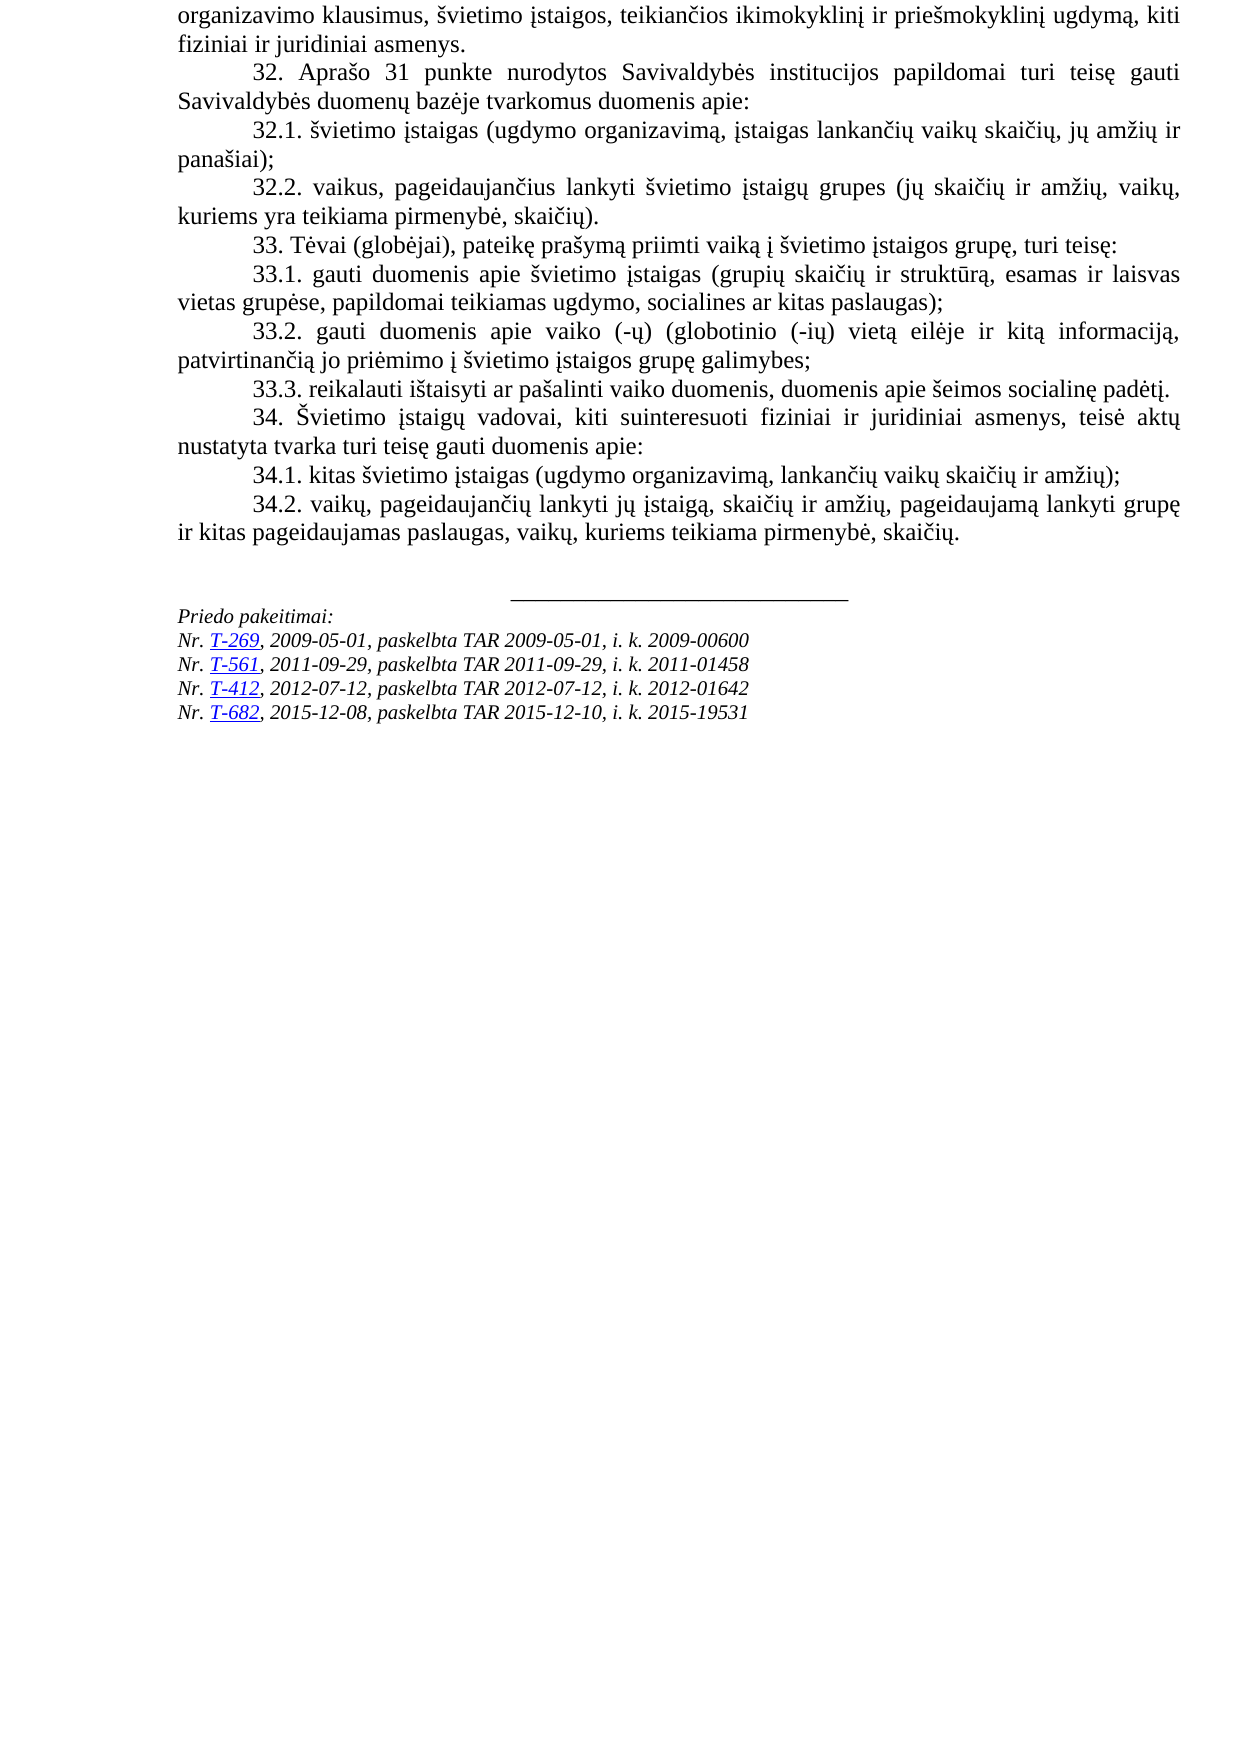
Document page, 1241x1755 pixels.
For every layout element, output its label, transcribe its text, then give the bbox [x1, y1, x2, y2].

text 34.2. vaikų, pageidaujančių lankyti jų įstaigą, skaičių ir amžių, pageidaujamą lankyti grupę ir kitas pageidaujamas paslaugas, vaikų, kuriems teikiama pirmenybė, skaičių. [177, 489, 1181, 546]
text Nr. T-682, 2015-12-08, paskelbta TAR 2015-12-10, i. k. 2015-19531 [177, 700, 1181, 724]
text 32.1. švietimo įstaigas (ugdymo organizavimą, įstaigas lankančių vaikų skaičių, jų amžių ir panašiai); [177, 115, 1181, 172]
text 34. Švietimo įstaigų vadovai, kiti suinteresuoti fiziniai ir juridiniai asmenys, teisė aktų nustatyta tvarka turi teisę gauti duomenis apie: [177, 402, 1181, 460]
text Nr. T-269, 2009-05-01, paskelbta TAR 2009-05-01, i. k. 2009-00600 [177, 628, 1181, 652]
text Nr. T-412, 2012-07-12, paskelbta TAR 2012-07-12, i. k. 2012-01642 [177, 676, 1181, 700]
text 33.3. reikalauti ištaisyti ar pašalinti vaiko duomenis, duomenis apie šeimos socialinę padėtį. [177, 374, 1181, 402]
text organizavimo klausimus, švietimo įstaigos, teikiančios ikimokyklinį ir priešmokyklinį ugdymą, kiti fiziniai ir juridiniai asmenys. [177, 0, 1181, 57]
text ___________________________ [177, 575, 1181, 604]
text 33.2. gauti duomenis apie vaiko (-ų) (globotinio (-ių) vietą eilėje ir kitą informaciją, patvirtinančią jo priėmimo į švietimo įstaigos grupę galimybes; [177, 316, 1181, 374]
text Nr. T-561, 2011-09-29, paskelbta TAR 2011-09-29, i. k. 2011-01458 [177, 652, 1181, 676]
text 33.1. gauti duomenis apie švietimo įstaigas (grupių skaičių ir struktūrą, esamas ir laisvas vietas grupėse, papildomai teikiamas ugdymo, socialines ar kitas paslaugas); [177, 259, 1181, 316]
text 33. Tėvai (globėjai), pateikę prašymą priimti vaiką į švietimo įstaigos grupę, turi teisę: [177, 230, 1181, 259]
text 32. Aprašo 31 punkte nurodytos Savivaldybės institucijos papildomai turi teisę gauti Savivaldybės duomenų bazėje tvarkomus duomenis apie: [177, 57, 1181, 115]
text 32.2. vaikus, pageidaujančius lankyti švietimo įstaigų grupes (jų skaičių ir amžių, vaikų, kuriems yra teikiama pirmenybė, skaičių). [177, 172, 1181, 230]
text 34.1. kitas švietimo įstaigas (ugdymo organizavimą, lankančių vaikų skaičių ir amžių); [177, 460, 1181, 489]
text Priedo pakeitimai: [177, 604, 1181, 628]
